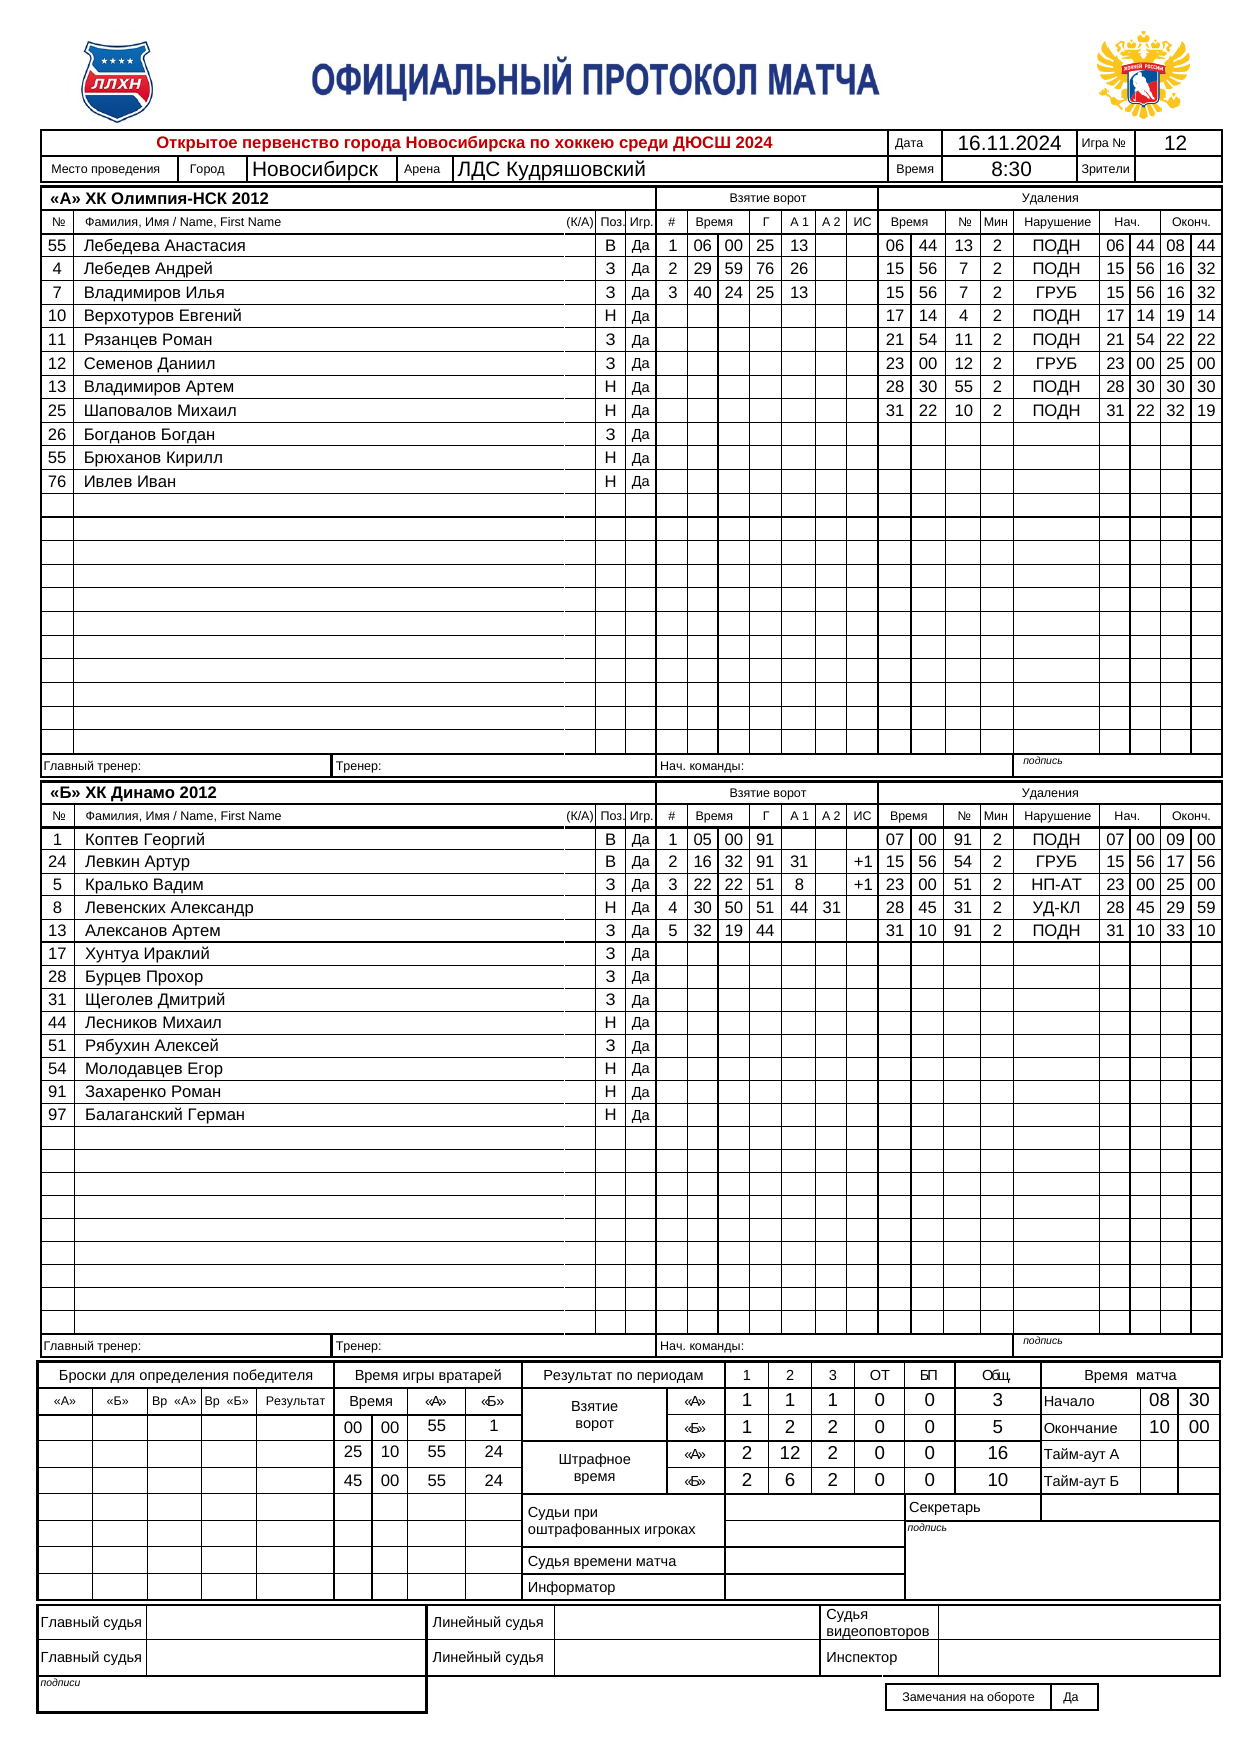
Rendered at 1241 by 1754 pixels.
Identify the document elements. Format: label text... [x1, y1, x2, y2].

table_cell [981, 1058, 1013, 1079]
table_cell [657, 588, 687, 611]
table_cell «Б» [668, 1415, 724, 1440]
table_cell 10 [956, 1468, 1040, 1493]
table_cell [596, 1219, 625, 1241]
table_cell [981, 989, 1013, 1011]
table_cell [750, 588, 781, 611]
table_cell 08 [1161, 235, 1190, 256]
table_cell [1014, 1150, 1099, 1172]
table_cell 06 [879, 235, 910, 256]
table_cell [879, 612, 910, 634]
table_cell 12 [769, 1442, 811, 1467]
table_cell [688, 494, 717, 516]
table_cell [42, 1288, 74, 1310]
table_cell [657, 399, 687, 422]
table_cell [1192, 423, 1221, 445]
table_cell 13 [946, 235, 980, 256]
table_cell [719, 328, 749, 351]
table_cell [750, 305, 781, 327]
table_cell Мин [981, 211, 1013, 233]
table_cell [148, 1441, 201, 1467]
table_cell [782, 730, 815, 753]
table_cell [565, 446, 595, 469]
table_cell [750, 494, 781, 516]
table_cell [1100, 1173, 1129, 1195]
table_cell [879, 636, 910, 658]
table_cell 21 [1100, 328, 1129, 351]
table_cell [847, 518, 877, 540]
table_cell [657, 305, 687, 327]
table_cell [847, 683, 877, 706]
table_cell 22 [1161, 328, 1190, 351]
table_cell [719, 636, 749, 658]
table_cell [1192, 966, 1221, 987]
table_cell [981, 1196, 1013, 1218]
table_cell [93, 1574, 147, 1599]
table_cell [879, 446, 910, 469]
table_cell [847, 565, 877, 587]
table_cell [626, 659, 655, 682]
table_cell З [596, 874, 625, 895]
table_cell 2 [726, 1468, 768, 1493]
table_cell [1131, 446, 1160, 469]
table_cell [93, 1468, 147, 1493]
table_cell 00 [912, 829, 943, 849]
table_cell [688, 1035, 717, 1057]
table_cell [626, 1288, 655, 1310]
table_cell [912, 1081, 943, 1103]
table_cell 28 [1100, 896, 1129, 918]
table_cell [847, 896, 877, 918]
table_cell [565, 1288, 595, 1310]
table_cell 45 [335, 1468, 371, 1493]
table_cell [719, 565, 749, 587]
table_cell 2 [981, 399, 1013, 422]
table_cell Владимиров Артем [74, 376, 564, 398]
table_cell [719, 470, 749, 493]
table_cell [688, 612, 717, 634]
table_cell [726, 1521, 904, 1546]
table_cell Да [626, 281, 655, 303]
table_cell [565, 1081, 595, 1103]
table_cell [939, 1606, 1219, 1639]
table_cell [782, 612, 815, 634]
table_cell [1100, 565, 1129, 587]
table_cell [750, 1150, 781, 1172]
table_cell [912, 1196, 943, 1218]
table_cell [1100, 1081, 1129, 1103]
table_cell [816, 659, 846, 682]
table_cell [1161, 1219, 1190, 1241]
table_cell [1100, 1219, 1129, 1241]
table_cell [816, 494, 846, 516]
table_cell [657, 989, 687, 1011]
table_cell [74, 730, 564, 753]
table_cell [555, 1640, 819, 1675]
table_cell [42, 683, 73, 706]
table_cell [847, 1035, 877, 1057]
table_cell [719, 1219, 749, 1241]
table_cell [1014, 943, 1099, 964]
table_cell 32 [719, 850, 749, 872]
table_cell Тайм-аут А [1042, 1441, 1140, 1467]
table_cell [1014, 1104, 1099, 1126]
table_cell [148, 1574, 201, 1599]
table_cell [847, 989, 877, 1011]
table_cell [816, 829, 846, 849]
table_cell [879, 1311, 910, 1333]
table_cell [688, 989, 717, 1011]
table_cell [847, 494, 877, 516]
table_cell 2 [981, 257, 1013, 280]
table_cell ПОДН [1014, 829, 1099, 849]
table_cell [657, 541, 687, 564]
table_cell [879, 1219, 910, 1241]
table_cell 10 [1131, 920, 1160, 941]
table_cell Место проведения [42, 157, 177, 181]
table_cell [944, 966, 980, 987]
table_cell 1 [657, 235, 687, 256]
table_cell 1 [812, 1389, 854, 1413]
table_cell [981, 494, 1013, 516]
table_cell [847, 305, 877, 327]
table_cell [816, 1104, 846, 1126]
table_cell [688, 541, 717, 564]
table_cell Да [626, 423, 655, 445]
table_cell [1131, 1150, 1160, 1172]
table_cell ПОДН [1014, 235, 1099, 256]
table_cell [626, 1196, 655, 1218]
table_cell (К/А) [565, 211, 595, 233]
table_header Время матча [1042, 1363, 1219, 1387]
table_cell [1100, 1127, 1129, 1149]
table_cell [847, 1242, 877, 1264]
table_cell 91 [750, 829, 781, 849]
table_cell [1131, 1242, 1160, 1264]
table_cell 28 [879, 896, 910, 918]
table_cell 15 [1100, 257, 1129, 280]
table_cell [782, 1035, 815, 1057]
table_header 1 [726, 1363, 768, 1387]
table_cell [657, 1173, 687, 1195]
table_cell [565, 257, 595, 280]
table_cell [750, 989, 781, 1011]
table_cell ПОДН [1014, 399, 1099, 422]
table_cell [1192, 588, 1221, 611]
table_header Удаления [879, 188, 1221, 209]
table_cell 29 [1161, 896, 1190, 918]
table_cell [879, 659, 910, 682]
table_cell 25 [1161, 874, 1190, 895]
table_cell Да [626, 1012, 655, 1033]
table_cell [981, 943, 1013, 964]
table_cell 15 [1100, 281, 1129, 303]
table_cell [1131, 1104, 1160, 1126]
table_cell [719, 399, 749, 422]
table_cell 30 [1192, 376, 1221, 398]
table_cell подпись [906, 1522, 1219, 1599]
table_cell Линейный судья [428, 1606, 554, 1639]
table_cell [42, 1173, 74, 1195]
table_cell 30 [1131, 376, 1160, 398]
table_cell [596, 588, 625, 611]
table_cell Лесников Михаил [75, 1012, 564, 1033]
table_cell [816, 257, 846, 280]
table_cell Начало [1042, 1389, 1140, 1413]
table_cell 19 [1192, 399, 1221, 422]
table_cell [565, 1127, 595, 1149]
table_cell 32 [1192, 281, 1221, 303]
table_cell [688, 1173, 717, 1195]
table_cell Н [596, 1081, 625, 1103]
table_cell [847, 470, 877, 493]
table_cell [912, 1127, 943, 1149]
table_cell 21 [879, 328, 910, 351]
table_cell [981, 446, 1013, 469]
table_cell 2 [981, 281, 1013, 303]
table_cell [946, 659, 980, 682]
table_cell [750, 1311, 781, 1333]
table_cell [719, 518, 749, 540]
table_cell [93, 1416, 147, 1440]
table_cell [847, 920, 877, 941]
table_cell Нарушение [1014, 805, 1099, 826]
table_cell [944, 1150, 980, 1172]
table_cell 31 [42, 989, 74, 1011]
table_cell 59 [1192, 896, 1221, 918]
table_cell [1161, 1104, 1190, 1126]
table_cell ГРУБ [1014, 281, 1099, 303]
table_cell 31 [1100, 920, 1129, 941]
table_cell [1192, 1311, 1221, 1333]
table_cell [912, 423, 945, 445]
table_cell Новосибирск [248, 157, 396, 181]
table_cell [946, 707, 980, 729]
table_cell [816, 541, 846, 564]
table_cell [657, 730, 687, 753]
table_cell [1192, 1127, 1221, 1149]
table_cell Брюханов Кирилл [74, 446, 564, 469]
table_cell [657, 328, 687, 351]
table_cell [626, 636, 655, 658]
table_cell [719, 588, 749, 611]
table_cell Да [626, 850, 655, 872]
table_cell [596, 707, 625, 729]
table_header 12 [1136, 131, 1221, 155]
table_cell Информатор [523, 1575, 724, 1599]
table_cell [1131, 1265, 1160, 1287]
table_cell [1100, 612, 1129, 634]
table_cell [596, 1173, 625, 1195]
table_cell 00 [912, 352, 945, 374]
table_cell [847, 376, 877, 398]
table_cell 00 [912, 874, 943, 895]
table_cell [565, 352, 595, 374]
table_cell [981, 636, 1013, 658]
table_cell +1 [847, 850, 877, 872]
table_cell [1131, 1058, 1160, 1079]
table_cell [373, 1574, 407, 1599]
table_cell [1161, 1012, 1190, 1033]
table_cell [1161, 541, 1190, 564]
table_cell [565, 943, 595, 964]
table_cell подпись [1014, 1335, 1221, 1356]
table_cell [39, 1441, 92, 1467]
table_cell 00 [719, 235, 749, 256]
table_cell [596, 683, 625, 706]
table_cell [626, 565, 655, 587]
table_cell Судья времени матча [523, 1548, 724, 1573]
table_cell [74, 588, 564, 611]
table_cell [750, 541, 781, 564]
table_cell [688, 1104, 717, 1126]
table_cell [750, 1127, 781, 1149]
table_cell [782, 683, 815, 706]
table_cell [1192, 659, 1221, 682]
table_cell А 2 [816, 211, 846, 233]
table_cell Да [626, 399, 655, 422]
table_cell Нач. команды: [657, 755, 1012, 776]
table_cell [688, 943, 717, 964]
table_cell [1131, 1012, 1160, 1033]
table_cell [1100, 494, 1129, 516]
table_cell [1131, 1288, 1160, 1310]
table_cell (К/А) [565, 805, 595, 826]
table_cell [657, 376, 687, 398]
table_cell З [596, 257, 625, 280]
table_cell [257, 1547, 333, 1573]
table_cell 10 [42, 305, 73, 327]
table_cell [626, 1219, 655, 1241]
table_cell [657, 423, 687, 445]
table_cell Взятие ворот [523, 1389, 666, 1440]
table_cell [816, 588, 846, 611]
table_cell [750, 1265, 781, 1287]
table_cell 0 [905, 1468, 954, 1493]
table_cell [750, 636, 781, 658]
table_cell [782, 518, 815, 540]
table_cell 1 [42, 829, 74, 849]
table_cell Главный тренер: [42, 755, 330, 776]
table_cell [1014, 1219, 1099, 1241]
table_cell Н [596, 1104, 625, 1126]
table_cell [657, 1242, 687, 1264]
table_cell 00 [1192, 874, 1221, 895]
table_cell 44 [912, 235, 945, 256]
table_cell [596, 1242, 625, 1264]
table_cell ПОДН [1014, 376, 1099, 398]
table_cell подпись [1014, 755, 1221, 776]
table_cell [565, 683, 595, 706]
table_cell [944, 1242, 980, 1264]
table_cell [912, 494, 945, 516]
table_cell Семенов Даниил [74, 352, 564, 374]
table_cell [626, 1127, 655, 1149]
table_cell 17 [42, 943, 74, 964]
table_cell 22 [1192, 328, 1221, 351]
table_cell [912, 659, 945, 682]
table_cell [1014, 1196, 1099, 1218]
table_cell [466, 1574, 521, 1599]
table_cell [335, 1494, 371, 1520]
table_cell Игр. [626, 805, 655, 826]
table_cell З [596, 328, 625, 351]
table_cell [565, 588, 595, 611]
table_cell «Б» [93, 1389, 147, 1413]
table_cell Результат [257, 1389, 333, 1413]
table_cell [719, 494, 749, 516]
table_cell Н [596, 376, 625, 398]
table_cell [565, 1150, 595, 1172]
table_cell 3 [956, 1389, 1040, 1413]
table_cell 15 [879, 257, 910, 280]
table_cell 23 [879, 874, 910, 895]
table_cell [719, 1104, 749, 1126]
table_cell [750, 612, 781, 634]
table_cell 2 [657, 850, 687, 872]
table_cell [657, 1150, 687, 1172]
table_cell [879, 565, 910, 587]
table_cell 30 [1179, 1389, 1219, 1413]
table_cell 11 [42, 328, 73, 351]
table_cell Главный тренер: [42, 1335, 330, 1356]
table_cell [816, 565, 846, 587]
table_cell 00 [373, 1416, 407, 1440]
table_cell [1014, 1173, 1099, 1195]
table_cell [782, 920, 815, 941]
table_cell [1161, 730, 1190, 753]
table_cell [719, 730, 749, 753]
table_cell [42, 1150, 74, 1172]
table_cell [565, 305, 595, 327]
table_cell [1161, 1173, 1190, 1195]
table_cell [148, 1547, 201, 1573]
table_cell [74, 541, 564, 564]
table_cell [42, 659, 73, 682]
table_cell [981, 1265, 1013, 1287]
table_cell [782, 565, 815, 587]
table_cell [75, 1196, 564, 1218]
table_cell [750, 683, 781, 706]
table_cell 2 [981, 352, 1013, 374]
table_cell Да [626, 328, 655, 351]
table_cell Владимиров Илья [74, 281, 564, 303]
table_cell [1131, 1035, 1160, 1057]
table_cell [750, 1242, 781, 1264]
table_cell [816, 1288, 846, 1310]
table_cell [750, 1081, 781, 1103]
table_cell Да [626, 470, 655, 493]
table_cell 54 [944, 850, 980, 872]
table_cell [944, 1265, 980, 1287]
table_cell [750, 399, 781, 422]
table_cell [912, 446, 945, 469]
table_cell 2 [981, 829, 1013, 849]
table_cell [626, 494, 655, 516]
table_cell [782, 1058, 815, 1079]
table_cell [1014, 730, 1099, 753]
table_cell [596, 1196, 625, 1218]
table_cell [946, 446, 980, 469]
table_cell +1 [847, 874, 877, 895]
table_cell ИС [847, 211, 877, 233]
table_cell 31 [944, 896, 980, 918]
table_cell ЛДС Кудряшовский [454, 157, 887, 181]
table_cell 10 [373, 1441, 407, 1467]
table_cell [1100, 588, 1129, 611]
table_cell [1100, 943, 1129, 964]
table_cell [782, 659, 815, 682]
table_cell [1192, 612, 1221, 634]
table_cell 15 [879, 281, 910, 303]
table_cell [1192, 518, 1221, 540]
table_cell З [596, 281, 625, 303]
table_cell [42, 1196, 74, 1218]
table_cell [1014, 989, 1099, 1011]
table_cell [1100, 636, 1129, 658]
table_cell [1192, 1012, 1221, 1033]
table_cell [466, 1547, 521, 1573]
table_cell [847, 1081, 877, 1103]
table_cell [657, 518, 687, 540]
table_cell 09 [1161, 829, 1190, 849]
table_cell [981, 1288, 1013, 1310]
table_cell [1161, 518, 1190, 540]
table_cell [202, 1574, 256, 1599]
table_cell [1100, 1311, 1129, 1333]
table_cell 26 [782, 257, 815, 280]
table_cell 44 [1192, 235, 1221, 256]
table_cell ПОДН [1014, 305, 1099, 327]
table_cell [1014, 966, 1099, 987]
table_cell [1192, 1150, 1221, 1172]
table_cell [782, 305, 815, 327]
table_cell [981, 1173, 1013, 1195]
table_cell [1192, 565, 1221, 587]
table_cell [816, 305, 846, 327]
table_cell [688, 1150, 717, 1172]
table_header «Б» ХК Динамо 2012 [42, 783, 655, 803]
table_cell [596, 541, 625, 564]
table_cell [565, 423, 595, 445]
table_cell [565, 376, 595, 398]
table_cell Игр. [626, 211, 655, 233]
table_cell Главный судья [39, 1640, 146, 1675]
table_cell [944, 1127, 980, 1149]
table_cell 44 [1131, 235, 1160, 256]
table_cell [981, 966, 1013, 987]
table_cell [782, 470, 815, 493]
table_cell [1192, 1265, 1221, 1287]
table_cell 32 [1161, 399, 1190, 422]
table_cell [1100, 1150, 1129, 1172]
table_cell [657, 1058, 687, 1079]
table_cell [750, 376, 781, 398]
table_cell 40 [688, 281, 717, 303]
table_cell [847, 235, 877, 256]
table_cell [1161, 423, 1190, 445]
table_cell [719, 612, 749, 634]
table_cell [688, 1219, 717, 1241]
table_header ОТ [855, 1363, 904, 1387]
table_cell 16 [1161, 281, 1190, 303]
table_cell 55 [408, 1441, 465, 1467]
table_cell [944, 1012, 980, 1033]
table_cell [657, 352, 687, 374]
table_cell 07 [879, 829, 910, 849]
table_cell [93, 1441, 147, 1467]
table_cell [944, 943, 980, 964]
table_cell 8 [782, 874, 815, 895]
table_cell [147, 1640, 425, 1675]
table_cell Тренер: [333, 755, 655, 776]
table_cell [847, 352, 877, 374]
table_cell [782, 636, 815, 658]
table_cell [719, 1311, 749, 1333]
table_header Взятие ворот [657, 188, 877, 209]
table_cell Да [626, 829, 655, 849]
table_cell [42, 1311, 74, 1333]
table_cell [816, 943, 846, 964]
table_cell 13 [42, 920, 74, 941]
table_cell [626, 541, 655, 564]
table_cell [719, 1127, 749, 1149]
table_cell 5 [657, 920, 687, 941]
table_cell [565, 636, 595, 658]
table_cell [1100, 966, 1129, 987]
table_cell «А» [408, 1389, 465, 1413]
table_cell [565, 399, 595, 422]
table_cell [688, 1081, 717, 1103]
table_cell 55 [42, 446, 73, 469]
table_cell [981, 659, 1013, 682]
table_cell [719, 1173, 749, 1195]
table_cell [1100, 1242, 1129, 1264]
table_cell [626, 612, 655, 634]
table_cell [847, 446, 877, 469]
table_cell [912, 683, 945, 706]
table_cell 6 [769, 1468, 811, 1493]
table_cell [750, 446, 781, 469]
table_cell [1161, 1150, 1190, 1172]
table_cell 10 [1192, 920, 1221, 941]
table_cell 06 [1100, 235, 1129, 256]
table_cell З [596, 920, 625, 941]
table_cell 2 [981, 235, 1013, 256]
table_cell Бурцев Прохор [75, 966, 564, 987]
table_cell 45 [912, 896, 943, 918]
table_cell [1014, 1081, 1099, 1103]
table_cell [750, 518, 781, 540]
table_cell 54 [912, 328, 945, 351]
table_header Удаления [879, 783, 1221, 803]
table_cell [657, 1012, 687, 1033]
table_cell ПОДН [1014, 257, 1099, 280]
table_cell [373, 1494, 407, 1520]
table_cell 91 [750, 850, 781, 872]
table_cell [1100, 659, 1129, 682]
table_cell [335, 1574, 371, 1599]
table_cell [42, 730, 73, 753]
table_cell [912, 470, 945, 493]
table_cell [946, 494, 980, 516]
table_cell [373, 1547, 407, 1573]
table_cell Линейный судья [428, 1640, 554, 1675]
table_header Дата [889, 131, 941, 155]
table_cell [148, 1468, 201, 1493]
table_cell [782, 989, 815, 1011]
table_cell [1161, 1058, 1190, 1079]
table_cell [555, 1606, 819, 1639]
table_cell [626, 707, 655, 729]
table_cell 2 [769, 1415, 811, 1440]
table_cell Инспектор [821, 1640, 938, 1675]
table_cell [39, 1547, 92, 1573]
table_cell 31 [879, 920, 910, 941]
table_cell [719, 1081, 749, 1103]
table_cell [782, 1173, 815, 1195]
table_cell [596, 1150, 625, 1172]
table_cell [1131, 1173, 1160, 1195]
table_cell 17 [879, 305, 910, 327]
table_cell 31 [879, 399, 910, 422]
table_cell Время [688, 805, 749, 826]
table_cell З [596, 423, 625, 445]
table_header Игра № [1078, 131, 1134, 155]
table_cell [912, 707, 945, 729]
table_cell [816, 1265, 846, 1287]
table_cell [74, 659, 564, 682]
table_cell [946, 541, 980, 564]
table_cell [1161, 1311, 1190, 1333]
table_cell [719, 707, 749, 729]
table_cell [74, 612, 564, 634]
table_cell [257, 1441, 333, 1467]
table_cell [879, 1104, 910, 1126]
table_cell [688, 352, 717, 374]
table_cell [1100, 1058, 1129, 1079]
table_cell [1014, 494, 1099, 516]
table_cell [1014, 446, 1099, 469]
table_cell [782, 1311, 815, 1333]
table_cell [816, 850, 846, 872]
table_cell [912, 1219, 943, 1241]
table_cell [1136, 157, 1221, 181]
table_cell Алексанов Артем [75, 920, 564, 941]
table_cell 31 [782, 850, 815, 872]
table_cell [1014, 1288, 1099, 1310]
table_cell [847, 1058, 877, 1079]
table_cell [816, 446, 846, 469]
table_cell Да [626, 943, 655, 964]
table_cell [565, 1104, 595, 1126]
table_cell [74, 494, 564, 516]
table_header 3 [812, 1363, 854, 1387]
table_cell [626, 730, 655, 753]
table_cell [847, 707, 877, 729]
table_cell Время [879, 805, 943, 826]
table_cell [847, 328, 877, 351]
table_cell Да [626, 305, 655, 327]
table_cell Рябухин Алексей [75, 1035, 564, 1057]
table_cell [782, 494, 815, 516]
table_cell [981, 565, 1013, 587]
table_cell 19 [719, 920, 749, 941]
table_cell [912, 1058, 943, 1079]
table_cell ГРУБ [1014, 352, 1099, 374]
table_cell [847, 1012, 877, 1033]
table_cell [1100, 1196, 1129, 1218]
table_cell ИС [847, 805, 877, 826]
table_cell [75, 1311, 564, 1333]
table_cell [1100, 1012, 1129, 1033]
table_cell 1 [726, 1415, 768, 1440]
table_cell Да [626, 1058, 655, 1079]
table_cell [1192, 1104, 1221, 1126]
table_cell [981, 1127, 1013, 1149]
table_cell [1161, 1081, 1190, 1103]
table_cell [847, 1196, 877, 1218]
table_cell [816, 470, 846, 493]
table_cell 19 [1161, 305, 1190, 327]
table_cell [1192, 1196, 1221, 1218]
table_cell Время [879, 211, 945, 233]
table_cell [657, 612, 687, 634]
table_cell [750, 707, 781, 729]
table_cell Фамилия, Имя / Name, First Name [74, 211, 565, 233]
table_cell 2 [812, 1442, 854, 1467]
table_cell [39, 1521, 92, 1546]
table_cell [944, 1058, 980, 1079]
table_cell [847, 541, 877, 564]
table_cell 15 [1100, 850, 1129, 872]
table_cell [946, 470, 980, 493]
table_cell 08 [1141, 1389, 1177, 1413]
table_cell [782, 1265, 815, 1287]
table_cell [408, 1547, 465, 1573]
table_cell [981, 1012, 1013, 1033]
table_cell [879, 1242, 910, 1264]
table_cell [657, 1311, 687, 1333]
table_cell [847, 943, 877, 964]
table_cell [75, 1242, 564, 1264]
table_cell [816, 1150, 846, 1172]
table_cell Да [626, 376, 655, 398]
table_cell [912, 730, 945, 753]
table_cell [719, 966, 749, 987]
table_cell [408, 1521, 465, 1546]
table_cell [565, 707, 595, 729]
table_cell 2 [981, 328, 1013, 351]
table_cell [944, 1219, 980, 1241]
table_cell 1 [466, 1416, 521, 1440]
table_cell Поз. [596, 805, 625, 826]
table_cell [1131, 966, 1160, 987]
table_cell Вр «Б» [202, 1389, 256, 1413]
table_cell Нач. [1100, 211, 1160, 233]
table_cell [782, 829, 815, 849]
table_cell 56 [1131, 257, 1160, 280]
table_cell [719, 446, 749, 469]
table_cell [688, 707, 717, 729]
table_cell Да [626, 1081, 655, 1103]
table_cell Время [335, 1389, 407, 1413]
table_cell 1 [726, 1389, 768, 1413]
table_cell 56 [1192, 850, 1221, 872]
table_cell [981, 518, 1013, 540]
table_cell [1192, 494, 1221, 516]
table_cell Да [626, 896, 655, 918]
table_cell [373, 1521, 407, 1546]
table_cell [750, 1012, 781, 1033]
table_cell [879, 943, 910, 964]
table_cell [879, 1012, 910, 1033]
table_cell [688, 1196, 717, 1218]
table_cell [750, 659, 781, 682]
table_cell [39, 1574, 92, 1599]
table_cell [1014, 470, 1099, 493]
table_cell Секретарь [906, 1495, 1040, 1520]
table_cell 51 [750, 896, 781, 918]
table_cell [883, 1677, 1220, 1681]
table_cell 00 [1131, 352, 1160, 374]
table_cell [565, 1311, 595, 1333]
table_cell [1014, 541, 1099, 564]
table_cell [1131, 989, 1160, 1011]
table_cell Н [596, 305, 625, 327]
table_cell Н [596, 1058, 625, 1079]
table_cell [1161, 683, 1190, 706]
table_cell [565, 896, 595, 918]
table_cell 5 [956, 1415, 1040, 1440]
table_cell [847, 1127, 877, 1149]
table_cell 10 [1141, 1415, 1177, 1440]
table_cell [1100, 1265, 1129, 1287]
table_cell [816, 874, 846, 895]
table_cell В [596, 829, 625, 849]
table_cell # [657, 211, 687, 233]
table_cell [816, 1127, 846, 1149]
table_cell Да [626, 352, 655, 374]
table_header Замечания на обороте [887, 1685, 1050, 1709]
table_cell [202, 1441, 256, 1467]
table_cell [657, 1265, 687, 1287]
table_cell [750, 1288, 781, 1310]
table_cell [1161, 1288, 1190, 1310]
table_cell [1131, 707, 1160, 729]
table_cell З [596, 943, 625, 964]
table_cell [657, 1219, 687, 1241]
table_cell [565, 920, 595, 941]
table_cell [912, 989, 943, 1011]
table_cell Ивлев Иван [74, 470, 564, 493]
table_cell 4 [657, 896, 687, 918]
table_cell 00 [1131, 829, 1160, 849]
table_cell [74, 565, 564, 587]
table_cell [847, 636, 877, 658]
table_cell Мин [981, 805, 1013, 826]
table_cell [596, 612, 625, 634]
table_cell «Б » [466, 1389, 521, 1413]
table_cell [75, 1127, 564, 1149]
table_cell [1042, 1495, 1219, 1520]
table_cell [1161, 1035, 1190, 1057]
table_cell 51 [42, 1035, 74, 1057]
table_cell Н [596, 1012, 625, 1033]
table_cell [782, 943, 815, 964]
table_cell [1131, 565, 1160, 587]
table_cell [565, 1242, 595, 1264]
table_cell 16 [688, 850, 717, 872]
table_cell [1100, 446, 1129, 469]
table_cell [981, 470, 1013, 493]
table_cell [1161, 588, 1190, 611]
table_cell 28 [42, 966, 74, 987]
table_cell Щеголев Дмитрий [75, 989, 564, 1011]
table_cell [782, 352, 815, 374]
table_cell [1192, 1058, 1221, 1079]
table_cell [1014, 636, 1099, 658]
table_cell [816, 518, 846, 540]
table_cell 56 [912, 850, 943, 872]
table_cell [596, 565, 625, 587]
table_cell [944, 1173, 980, 1195]
table_cell [408, 1574, 465, 1599]
table_cell «А» [668, 1389, 724, 1413]
table_cell [42, 1219, 74, 1241]
table_cell 55 [408, 1468, 465, 1493]
table_cell Левенских Александр [75, 896, 564, 918]
table_cell 44 [750, 920, 781, 941]
table_cell 30 [912, 376, 945, 398]
table_cell [782, 1242, 815, 1264]
table_cell В [596, 850, 625, 872]
table_cell [596, 518, 625, 540]
table_cell [1131, 470, 1160, 493]
table_cell [626, 1173, 655, 1195]
table_cell [944, 1196, 980, 1218]
table_cell 0 [905, 1442, 954, 1467]
table_cell [657, 659, 687, 682]
table_cell [847, 1150, 877, 1172]
table_cell [981, 1081, 1013, 1103]
table_cell 54 [42, 1058, 74, 1079]
table_cell 10 [912, 920, 943, 941]
table_cell [719, 1058, 749, 1079]
table_cell [75, 1219, 564, 1241]
table_cell [750, 1035, 781, 1057]
table_cell [719, 352, 749, 374]
table_cell [879, 541, 910, 564]
table_cell [816, 281, 846, 303]
table_cell 00 [335, 1416, 371, 1440]
table_cell [626, 1150, 655, 1172]
table_cell [1161, 565, 1190, 587]
table_cell Окончание [1042, 1415, 1140, 1440]
table_cell [1192, 989, 1221, 1011]
table_cell [147, 1606, 425, 1639]
table_cell [782, 541, 815, 564]
table_cell [93, 1494, 147, 1520]
table_cell [816, 235, 846, 256]
table_cell 2 [981, 850, 1013, 872]
table_cell [42, 541, 73, 564]
table_cell [816, 1242, 846, 1264]
table_cell [1014, 565, 1099, 587]
table_cell [1014, 1311, 1099, 1333]
table_cell [816, 399, 846, 422]
table_cell [1161, 470, 1190, 493]
table_cell [1141, 1441, 1177, 1467]
table_cell [657, 943, 687, 964]
table_cell [912, 1242, 943, 1264]
table_cell [946, 612, 980, 634]
table_cell [257, 1468, 333, 1493]
table_cell [596, 659, 625, 682]
table_cell [912, 1012, 943, 1033]
table_cell 00 [1179, 1415, 1219, 1440]
table_cell [750, 565, 781, 587]
table_cell [847, 1311, 877, 1333]
table_cell 1 [657, 829, 687, 849]
table_cell [719, 1012, 749, 1033]
table_cell подписи [39, 1677, 425, 1711]
table_cell [74, 636, 564, 658]
table_cell [596, 636, 625, 658]
table_cell [688, 1242, 717, 1264]
table_cell [981, 1104, 1013, 1126]
table_cell [719, 1035, 749, 1057]
table_cell [565, 1058, 595, 1079]
table_cell [657, 1288, 687, 1310]
table_cell [202, 1494, 256, 1520]
table_cell [1100, 989, 1129, 1011]
table_cell [816, 1012, 846, 1033]
table_cell [879, 1288, 910, 1310]
table_cell 8 [42, 896, 74, 918]
table_cell [939, 1640, 1219, 1675]
table_cell Шаповалов Михаил [74, 399, 564, 422]
table_cell «А» [668, 1442, 724, 1467]
table_cell 00 [1192, 352, 1221, 374]
table_header Броски для определения победителя [39, 1363, 333, 1387]
table_cell [816, 612, 846, 634]
table_cell 44 [782, 896, 815, 918]
table_cell № [946, 211, 980, 233]
table_cell ПОДН [1014, 920, 1099, 941]
table_cell [466, 1494, 521, 1520]
table_cell 7 [946, 257, 980, 280]
table_cell 13 [782, 281, 815, 303]
table_cell [596, 1288, 625, 1310]
table_cell [879, 494, 910, 516]
table_cell Молодавцев Егор [75, 1058, 564, 1079]
table_cell 56 [1131, 281, 1160, 303]
table_cell УД-КЛ [1014, 896, 1099, 918]
table_cell [657, 494, 687, 516]
table_cell [596, 730, 625, 753]
table_cell Да [626, 874, 655, 895]
table_cell [750, 1104, 781, 1126]
table_cell Лебедева Анастасия [74, 235, 564, 256]
table_cell [719, 1242, 749, 1264]
table_cell [565, 966, 595, 987]
table_cell [816, 376, 846, 398]
table_cell [750, 352, 781, 374]
table_cell [1014, 1242, 1099, 1264]
table_cell [688, 588, 717, 611]
table_cell Время [688, 211, 749, 233]
table_cell [1099, 1682, 1220, 1711]
table_cell [816, 920, 846, 941]
table_cell [466, 1521, 521, 1546]
table_cell [39, 1468, 92, 1493]
table_cell [944, 1081, 980, 1103]
table_cell [1131, 636, 1160, 658]
table_cell [750, 423, 781, 445]
table_cell [750, 1173, 781, 1195]
table_cell [257, 1494, 333, 1520]
table_cell [847, 1288, 877, 1310]
table_cell [75, 1150, 564, 1172]
table_cell 24 [466, 1441, 521, 1467]
table_cell [1179, 1441, 1219, 1467]
table_cell [816, 683, 846, 706]
table_cell [816, 1035, 846, 1057]
table_cell [719, 943, 749, 964]
table_cell [1192, 541, 1221, 564]
table_cell [688, 518, 717, 540]
table_cell 12 [946, 352, 980, 374]
table_cell [688, 565, 717, 587]
table_cell [1131, 730, 1160, 753]
table_cell [782, 328, 815, 351]
table_cell 0 [855, 1389, 904, 1413]
table_cell 56 [912, 281, 945, 303]
table_cell [816, 1173, 846, 1195]
table_cell [1192, 1242, 1221, 1264]
table_cell 0 [905, 1389, 954, 1413]
table_cell [847, 257, 877, 280]
table_cell [626, 1311, 655, 1333]
table_cell [1131, 1196, 1160, 1218]
table_cell [1192, 1288, 1221, 1310]
table_cell 25 [42, 399, 73, 422]
table_cell [1100, 683, 1129, 706]
table_cell [879, 966, 910, 987]
table_cell [912, 1104, 943, 1126]
table_cell 91 [944, 920, 980, 941]
table_cell [782, 1288, 815, 1310]
table_cell 56 [1131, 850, 1160, 872]
table_cell [42, 612, 73, 634]
table_cell Да [626, 235, 655, 256]
table_cell [750, 1196, 781, 1218]
table_cell [626, 588, 655, 611]
table_cell [944, 1104, 980, 1126]
table_cell [912, 565, 945, 587]
table_cell [912, 588, 945, 611]
table_cell 51 [944, 874, 980, 895]
table_cell [1161, 1242, 1190, 1264]
table_cell Да [626, 989, 655, 1011]
table_cell 50 [719, 896, 749, 918]
table_cell [1192, 707, 1221, 729]
table_cell Поз. [596, 211, 625, 233]
table_cell 7 [946, 281, 980, 303]
table_cell [1100, 1035, 1129, 1057]
table_cell [1161, 1196, 1190, 1218]
table_cell Да [626, 257, 655, 280]
table_cell 00 [719, 829, 749, 849]
table_cell [1161, 1127, 1190, 1149]
table_cell [565, 494, 595, 516]
table_cell ГРУБ [1014, 850, 1099, 872]
table_cell 2 [812, 1468, 854, 1493]
table_cell 3 [657, 281, 687, 303]
table_cell [657, 966, 687, 987]
table_cell [879, 989, 910, 1011]
table_cell [879, 1173, 910, 1195]
table_cell [912, 612, 945, 634]
table_cell [657, 1196, 687, 1218]
table_cell № [42, 805, 74, 826]
table_cell [946, 518, 980, 540]
table_cell [879, 518, 910, 540]
table_cell 7 [42, 281, 73, 303]
table_cell [879, 1058, 910, 1079]
table_cell [42, 707, 73, 729]
table_cell [726, 1575, 904, 1599]
table_cell 25 [335, 1441, 371, 1467]
table_cell [981, 1035, 1013, 1057]
table_cell 55 [408, 1416, 465, 1440]
table_cell [74, 707, 564, 729]
table_cell [847, 730, 877, 753]
table_cell [565, 612, 595, 634]
table_cell [75, 1173, 564, 1195]
table_cell [565, 874, 595, 895]
table_cell 55 [42, 235, 73, 256]
table_cell [879, 423, 910, 445]
table_cell Н [596, 446, 625, 469]
table_cell [782, 966, 815, 987]
table_cell [626, 683, 655, 706]
table_cell [816, 1219, 846, 1241]
table_cell [335, 1547, 371, 1573]
table_header Да [1052, 1685, 1097, 1709]
table_cell 0 [905, 1415, 954, 1440]
table_cell 2 [657, 257, 687, 280]
table_cell [42, 1242, 74, 1264]
table_cell З [596, 352, 625, 374]
table_cell [1100, 1288, 1129, 1310]
table_cell 06 [688, 235, 717, 256]
table_cell [782, 1081, 815, 1103]
table_cell [946, 565, 980, 587]
table_cell 2 [981, 305, 1013, 327]
table_cell [565, 235, 595, 256]
table_cell [1161, 707, 1190, 729]
table_cell [1161, 659, 1190, 682]
table_cell [719, 1265, 749, 1287]
table_cell [726, 1548, 904, 1573]
table_cell НП-АТ [1014, 874, 1099, 895]
table_cell [816, 352, 846, 374]
table_cell 13 [42, 376, 73, 398]
table_header «А» ХК Олимпия-НСК 2012 [42, 188, 655, 209]
table_cell 4 [42, 257, 73, 280]
table_cell [946, 636, 980, 658]
table_cell Лебедев Андрей [74, 257, 564, 280]
table_cell [1100, 423, 1129, 445]
table_cell [981, 588, 1013, 611]
table_cell [719, 1288, 749, 1310]
table_cell [1131, 1127, 1160, 1149]
table_cell 15 [879, 850, 910, 872]
table_cell [1161, 989, 1190, 1011]
table_cell [782, 1104, 815, 1126]
table_cell 22 [1131, 399, 1160, 422]
table_cell [944, 989, 980, 1011]
table_cell 26 [42, 423, 73, 445]
table_cell [148, 1521, 201, 1546]
table_cell [816, 730, 846, 753]
table_cell [1014, 1265, 1099, 1287]
table_cell [1014, 1058, 1099, 1079]
table_cell [847, 399, 877, 422]
table_cell [750, 1058, 781, 1079]
table_cell [981, 683, 1013, 706]
table_cell [657, 446, 687, 469]
table_cell [782, 1012, 815, 1033]
table_cell [657, 565, 687, 587]
table_cell [148, 1494, 201, 1520]
table_cell [981, 1150, 1013, 1172]
table_cell [981, 423, 1013, 445]
table_cell [565, 829, 595, 849]
table_cell [912, 636, 945, 658]
table_cell З [596, 1035, 625, 1057]
table_header 16.11.2024 [943, 131, 1076, 155]
table_cell [1179, 1468, 1219, 1493]
table_cell 97 [42, 1104, 74, 1126]
table_cell [688, 376, 717, 398]
table_cell [596, 494, 625, 516]
table_cell [257, 1574, 333, 1599]
table_cell [1100, 518, 1129, 540]
table_cell 30 [688, 896, 717, 918]
table_cell Да [626, 920, 655, 941]
table_header Время игры вратарей [335, 1363, 521, 1387]
table_cell [428, 1677, 882, 1711]
table_cell [816, 1311, 846, 1333]
table_cell [879, 588, 910, 611]
table_cell [847, 1219, 877, 1241]
table_cell 31 [1100, 399, 1129, 422]
table_cell [1014, 588, 1099, 611]
table_cell [750, 328, 781, 351]
table_cell [912, 1265, 943, 1287]
table_cell 00 [373, 1468, 407, 1493]
table_cell 11 [946, 328, 980, 351]
table_cell Арена [398, 157, 452, 181]
table_cell 2 [812, 1415, 854, 1440]
table_cell Кралько Вадим [75, 874, 564, 895]
table_cell [816, 423, 846, 445]
table_cell [1192, 1219, 1221, 1241]
table_cell [42, 636, 73, 658]
table_cell [688, 659, 717, 682]
table_cell [782, 446, 815, 469]
table_cell А 2 [816, 805, 846, 826]
table_cell [879, 1127, 910, 1149]
table_cell [1161, 966, 1190, 987]
table_cell [981, 1242, 1013, 1264]
table_cell [565, 850, 595, 872]
table_cell [1192, 1035, 1221, 1057]
table_cell 25 [1161, 352, 1190, 374]
table_cell [42, 494, 73, 516]
table_cell 0 [855, 1442, 904, 1467]
table_cell [1131, 1219, 1160, 1241]
table_cell [1014, 707, 1099, 729]
table_cell [847, 1265, 877, 1287]
table_cell [1161, 943, 1190, 964]
table_cell [626, 518, 655, 540]
table_cell [657, 1127, 687, 1149]
table_cell 23 [1100, 352, 1129, 374]
table_cell Нарушение [1014, 211, 1099, 233]
table_cell [596, 1265, 625, 1287]
table_cell 59 [719, 257, 749, 280]
table_cell [565, 328, 595, 351]
table_cell 07 [1100, 829, 1129, 849]
table_cell 14 [912, 305, 945, 327]
table_cell 0 [855, 1468, 904, 1493]
table_cell [1161, 494, 1190, 516]
table_cell [688, 328, 717, 351]
table_cell Судьи при оштрафованных игроках [523, 1495, 724, 1546]
table_cell Время [889, 157, 941, 181]
table_cell [565, 1012, 595, 1033]
table_cell [1131, 494, 1160, 516]
table_cell [944, 1035, 980, 1057]
table_cell [42, 1127, 74, 1149]
table_cell Г [750, 805, 781, 826]
table_cell [688, 1058, 717, 1079]
table_cell [944, 1311, 980, 1333]
table_cell [847, 281, 877, 303]
table_cell [1131, 943, 1160, 964]
table_cell [1100, 730, 1129, 753]
table_cell Богданов Богдан [74, 423, 564, 445]
table_cell [657, 470, 687, 493]
table_cell [816, 989, 846, 1011]
table_header Взятие ворот [657, 783, 877, 803]
table_cell Главный судья [39, 1606, 146, 1639]
table_cell [1131, 518, 1160, 540]
table_cell [42, 565, 73, 587]
table_cell [1014, 612, 1099, 634]
table_cell [1100, 541, 1129, 564]
table_cell [719, 659, 749, 682]
table_cell Да [626, 1035, 655, 1057]
table_cell 22 [688, 874, 717, 895]
table_cell [946, 588, 980, 611]
table_cell [688, 399, 717, 422]
table_cell [1100, 470, 1129, 493]
table_cell 51 [750, 874, 781, 895]
table_cell [688, 683, 717, 706]
table_cell [981, 730, 1013, 753]
table_cell [719, 376, 749, 398]
table_cell Нач. [1100, 805, 1160, 826]
table_cell [719, 989, 749, 1011]
table_cell [1141, 1468, 1177, 1493]
table_cell 17 [1100, 305, 1129, 327]
table_cell [750, 470, 781, 493]
table_cell [1014, 1035, 1099, 1057]
table_cell [657, 1035, 687, 1057]
table_cell [657, 1081, 687, 1103]
table_cell [93, 1547, 147, 1573]
table_cell [912, 966, 943, 987]
table_cell [688, 423, 717, 445]
table_cell [946, 683, 980, 706]
table_cell [1192, 470, 1221, 493]
table_cell [565, 1219, 595, 1241]
table_cell 33 [1161, 920, 1190, 941]
table_cell Оконч. [1161, 805, 1221, 826]
table_cell [719, 541, 749, 564]
table_cell 32 [1192, 257, 1221, 280]
table_cell [1131, 1081, 1160, 1103]
table_cell [847, 966, 877, 987]
table_cell [1131, 541, 1160, 564]
table_cell [626, 1242, 655, 1264]
table_cell [42, 588, 73, 611]
table_cell [782, 376, 815, 398]
table_cell [257, 1521, 333, 1546]
table_cell 24 [42, 850, 74, 872]
table_cell [39, 1494, 92, 1520]
table_cell [719, 423, 749, 445]
table_cell [816, 1196, 846, 1218]
table_cell А 1 [782, 805, 815, 826]
table_cell 91 [42, 1081, 74, 1103]
table_cell 25 [750, 235, 781, 256]
table_cell [1014, 683, 1099, 706]
table_cell [816, 1058, 846, 1079]
table_cell № [42, 211, 73, 233]
table_header Открытое первенство города Новосибирска по хоккею среди ДЮСШ 2024 [42, 131, 887, 155]
table_cell 13 [782, 235, 815, 256]
table_cell [657, 683, 687, 706]
table_cell [565, 470, 595, 493]
table_cell [42, 1265, 74, 1287]
table_cell 16 [956, 1442, 1040, 1467]
table_cell [688, 1288, 717, 1310]
table_cell [1131, 1311, 1160, 1333]
table_cell 76 [42, 470, 73, 493]
table_cell Н [596, 399, 625, 422]
table_cell [981, 707, 1013, 729]
table_cell [816, 966, 846, 987]
table_cell 76 [750, 257, 781, 280]
table_cell Нач. команды: [657, 1335, 1012, 1356]
table_cell [782, 1196, 815, 1218]
table_cell [688, 1012, 717, 1033]
table_cell [816, 328, 846, 351]
table_cell [74, 683, 564, 706]
table_header 2 [769, 1363, 811, 1387]
table_cell [944, 1288, 980, 1310]
table_cell Да [626, 966, 655, 987]
table_cell Н [596, 896, 625, 918]
table_cell [816, 636, 846, 658]
table_cell [1161, 612, 1190, 634]
table_cell [1014, 518, 1099, 540]
table_cell [726, 1495, 904, 1520]
table_cell 00 [1131, 874, 1160, 895]
table_cell 28 [879, 376, 910, 398]
table_cell [879, 470, 910, 493]
table_cell Г [750, 211, 781, 233]
table_cell [946, 423, 980, 445]
table_cell Оконч. [1161, 211, 1221, 233]
table_cell 4 [946, 305, 980, 327]
table_cell [750, 730, 781, 753]
table_cell 25 [750, 281, 781, 303]
table_cell Вр «А» [148, 1389, 201, 1413]
table_cell 30 [1161, 376, 1190, 398]
table_cell [847, 423, 877, 445]
table_cell [782, 399, 815, 422]
table_cell [688, 1311, 717, 1333]
table_cell [847, 659, 877, 682]
table_cell [782, 1127, 815, 1149]
table_cell Тренер: [333, 1335, 655, 1356]
table_cell 16 [1161, 257, 1190, 280]
table_cell [565, 518, 595, 540]
table_cell [879, 1150, 910, 1172]
table_cell [1014, 1127, 1099, 1149]
table_cell [1192, 683, 1221, 706]
table_cell [912, 1311, 943, 1333]
table_cell 22 [719, 874, 749, 895]
table_cell З [596, 989, 625, 1011]
table_cell [981, 1219, 1013, 1241]
table_cell [1161, 1265, 1190, 1287]
table_cell [1014, 659, 1099, 682]
table_cell [688, 636, 717, 658]
table_cell [750, 966, 781, 987]
table_cell З [596, 966, 625, 987]
table_cell [1131, 612, 1160, 634]
table_cell [93, 1521, 147, 1546]
table_cell [719, 305, 749, 327]
table_cell [1192, 1081, 1221, 1103]
table_cell Коптев Георгий [75, 829, 564, 849]
table_cell Левкин Артур [75, 850, 564, 872]
table_cell [565, 565, 595, 587]
table_cell ПОДН [1014, 328, 1099, 351]
table_cell Штрафное время [523, 1442, 666, 1493]
table_cell 24 [719, 281, 749, 303]
table_cell [879, 683, 910, 706]
table_cell А 1 [782, 211, 815, 233]
table_cell 29 [688, 257, 717, 280]
table_cell [912, 1288, 943, 1310]
table_cell [202, 1416, 256, 1440]
picture [5, 28, 1197, 129]
table_cell [565, 989, 595, 1011]
table_cell [565, 1196, 595, 1218]
table_cell [782, 1150, 815, 1172]
table_cell [816, 707, 846, 729]
table_cell [565, 1265, 595, 1287]
table_cell [879, 1035, 910, 1057]
table_cell 56 [912, 257, 945, 280]
table_cell 2 [726, 1442, 768, 1467]
table_cell [565, 1173, 595, 1195]
table_cell Захаренко Роман [75, 1081, 564, 1103]
table_cell [719, 1150, 749, 1172]
table_cell Рязанцев Роман [74, 328, 564, 351]
table_cell [408, 1494, 465, 1520]
table_cell 14 [1192, 305, 1221, 327]
table_cell [565, 281, 595, 303]
table_cell [335, 1521, 371, 1546]
table_cell Город [179, 157, 246, 181]
table_cell [657, 1104, 687, 1126]
table_cell 31 [816, 896, 846, 918]
table_cell [879, 707, 910, 729]
table_cell [1192, 943, 1221, 964]
table_cell [750, 943, 781, 964]
table_cell [257, 1416, 333, 1440]
table_cell [75, 1265, 564, 1287]
table_cell [596, 1127, 625, 1149]
table_cell Судья видеоповторов [821, 1606, 938, 1639]
table_cell [782, 1219, 815, 1241]
table_cell [1014, 423, 1099, 445]
table_cell [1100, 1104, 1129, 1126]
table_cell [912, 1150, 943, 1172]
table_cell [879, 1196, 910, 1218]
table_cell [42, 518, 73, 540]
table_cell [688, 470, 717, 493]
table_cell 44 [42, 1012, 74, 1033]
table_header БП [905, 1363, 954, 1387]
table_cell 23 [1100, 874, 1129, 895]
table_cell [946, 730, 980, 753]
table_cell [688, 1265, 717, 1287]
table_cell [39, 1416, 92, 1440]
table_cell 28 [1100, 376, 1129, 398]
table_cell Зрители [1078, 157, 1134, 181]
table_cell # [657, 805, 687, 826]
table_cell В [596, 235, 625, 256]
table_cell [1131, 659, 1160, 682]
table_cell [596, 1311, 625, 1333]
table_cell [782, 707, 815, 729]
table_cell [688, 305, 717, 327]
table_cell [657, 707, 687, 729]
table_cell Да [626, 446, 655, 469]
table_cell [202, 1521, 256, 1546]
table_cell [202, 1468, 256, 1493]
table_cell 05 [688, 829, 717, 849]
table_cell [1131, 588, 1160, 611]
table_cell 24 [466, 1468, 521, 1493]
table_cell [912, 518, 945, 540]
table_cell [1192, 1173, 1221, 1195]
table_cell 55 [946, 376, 980, 398]
table_cell 5 [42, 874, 74, 895]
table_cell 1 [769, 1389, 811, 1413]
table_cell Да [626, 1104, 655, 1126]
table_cell 0 [855, 1415, 904, 1440]
table_cell [879, 1081, 910, 1103]
table_cell [912, 541, 945, 564]
table_cell [912, 1173, 943, 1195]
table_cell [75, 1288, 564, 1310]
table_cell [1192, 446, 1221, 469]
table_cell 22 [912, 399, 945, 422]
table_cell [688, 966, 717, 987]
table_cell [879, 730, 910, 753]
table_cell 2 [981, 896, 1013, 918]
table_cell Фамилия, Имя / Name, First Name [75, 805, 565, 826]
table_cell [1192, 636, 1221, 658]
table_cell [879, 1265, 910, 1287]
table_cell [719, 683, 749, 706]
table_cell 2 [981, 376, 1013, 398]
table_cell [148, 1416, 201, 1440]
table_cell «А» [39, 1389, 92, 1413]
table_cell 14 [1131, 305, 1160, 327]
table_cell [74, 518, 564, 540]
table_cell [847, 1104, 877, 1126]
table_cell [565, 1035, 595, 1057]
table_cell 32 [688, 920, 717, 941]
table_cell [1131, 683, 1160, 706]
table_cell Н [596, 470, 625, 493]
table_cell Тайм-аут Б [1042, 1468, 1140, 1493]
table_cell 17 [1161, 850, 1190, 872]
table_cell 3 [657, 874, 687, 895]
table_cell [847, 588, 877, 611]
table_cell [565, 730, 595, 753]
table_cell [782, 588, 815, 611]
table_cell «Б» [668, 1468, 724, 1493]
table_cell 00 [1192, 829, 1221, 849]
table_cell 8:30 [943, 157, 1076, 181]
table_cell [750, 1219, 781, 1241]
table_cell [981, 1311, 1013, 1333]
table_cell [1161, 636, 1190, 658]
table_cell [626, 1265, 655, 1287]
table_cell 45 [1131, 896, 1160, 918]
table_cell [912, 1035, 943, 1057]
table_cell [847, 829, 877, 849]
table_cell 2 [981, 920, 1013, 941]
table_cell 12 [42, 352, 73, 374]
table_cell 91 [944, 829, 980, 849]
table_cell [688, 1127, 717, 1149]
table_cell 10 [946, 399, 980, 422]
table_cell [847, 612, 877, 634]
table_cell [565, 659, 595, 682]
table_cell [981, 541, 1013, 564]
table_cell Балаганский Герман [75, 1104, 564, 1126]
table_header Результат по периодам [523, 1363, 724, 1387]
table_cell 23 [879, 352, 910, 374]
table_cell № [944, 805, 980, 826]
table_cell [981, 612, 1013, 634]
table_cell [565, 541, 595, 564]
table_cell Хунтуа Ираклий [75, 943, 564, 964]
table_cell [1131, 423, 1160, 445]
table_cell [657, 636, 687, 658]
table_cell [816, 1081, 846, 1103]
table_cell 54 [1131, 328, 1160, 351]
table_cell 2 [981, 874, 1013, 895]
table_cell [688, 730, 717, 753]
table_cell Верхотуров Евгений [74, 305, 564, 327]
table_cell [1161, 446, 1190, 469]
table_cell [847, 1173, 877, 1195]
table_cell [1192, 730, 1221, 753]
table_cell [688, 446, 717, 469]
table_cell [912, 943, 943, 964]
table_cell [782, 423, 815, 445]
table_cell [1014, 1012, 1099, 1033]
table_cell [1100, 707, 1129, 729]
table_cell [719, 1196, 749, 1218]
table_header Общ. [956, 1363, 1040, 1387]
table_cell [202, 1547, 256, 1573]
